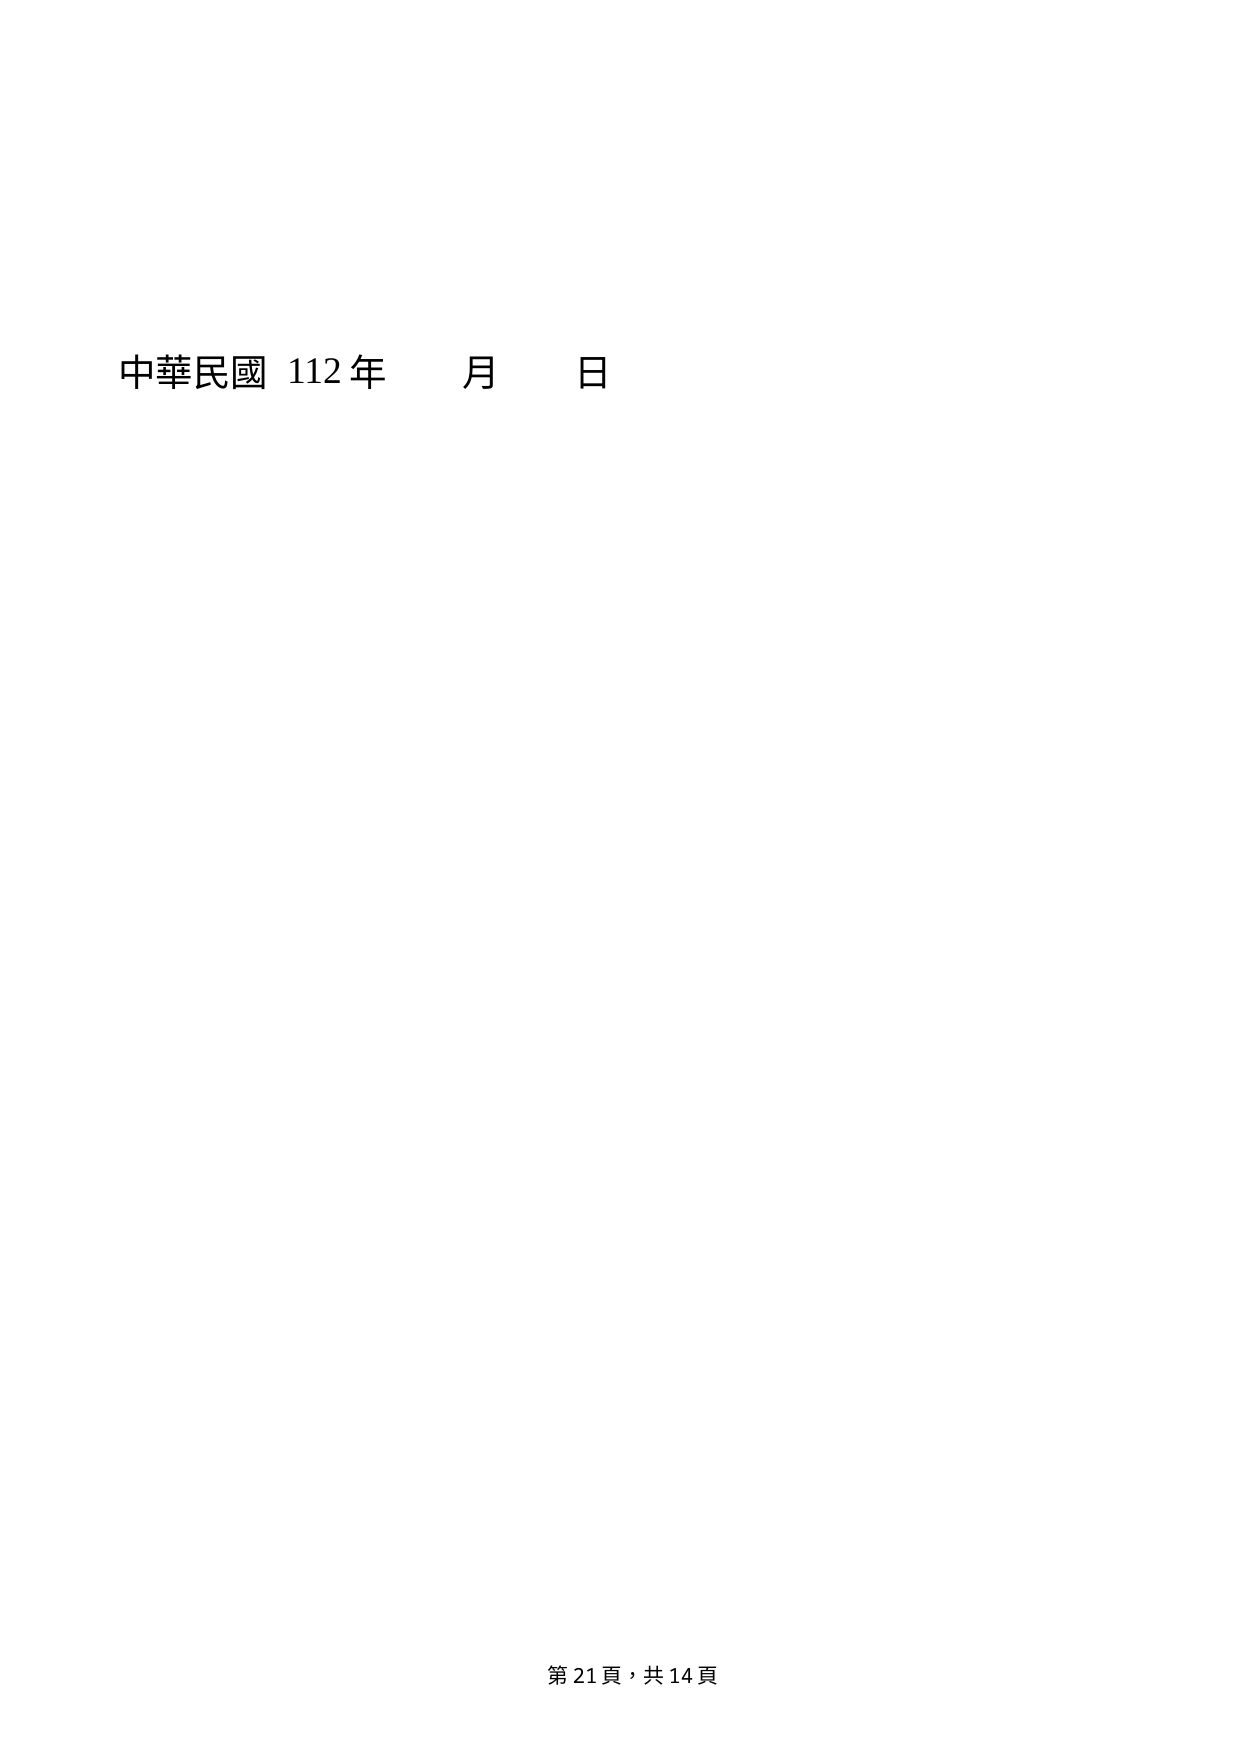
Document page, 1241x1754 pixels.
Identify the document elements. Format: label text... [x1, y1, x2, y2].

text 中華民國 112年 月 日 [118, 328, 1122, 391]
